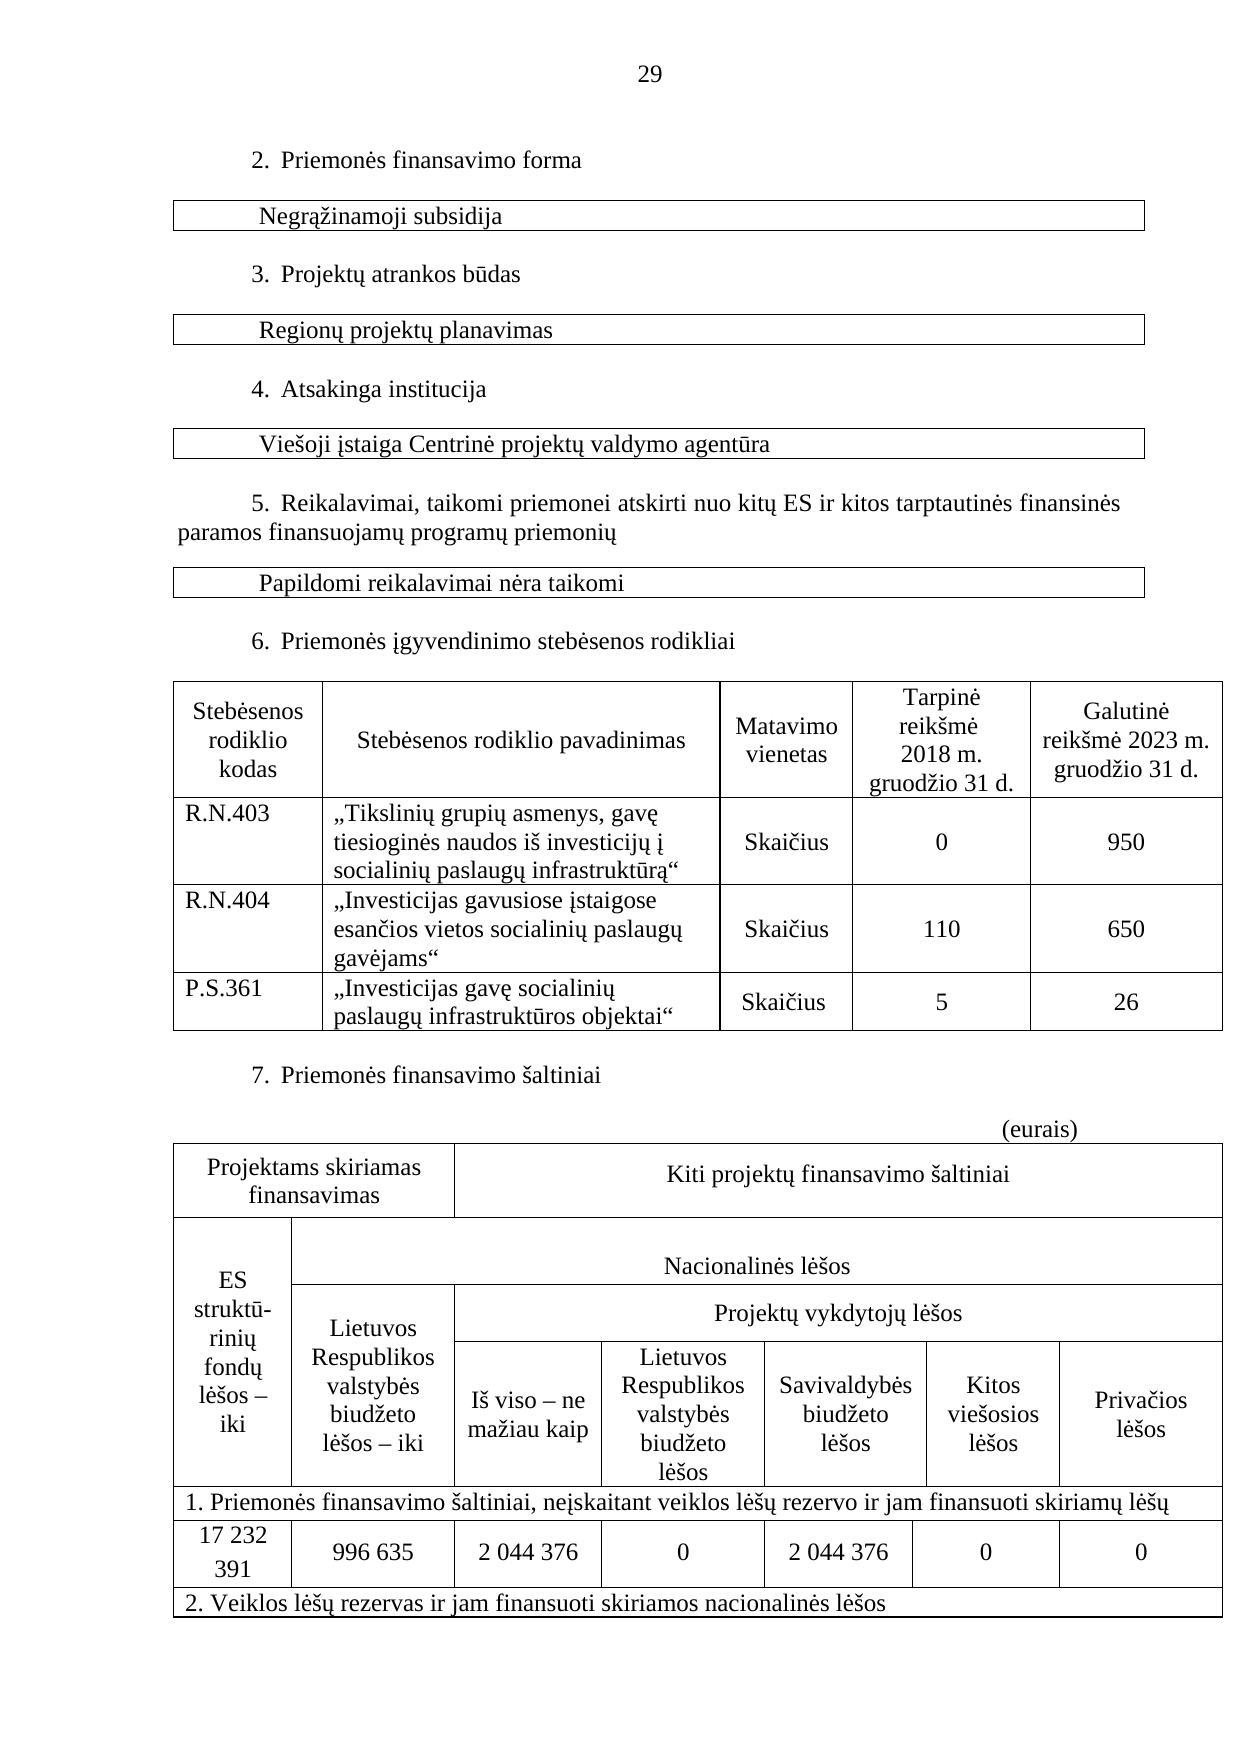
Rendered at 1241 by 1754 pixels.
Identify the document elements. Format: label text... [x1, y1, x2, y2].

table_cell Lietuvos Respublikos valstybės biudžeto lėšos – iki [292, 1285, 454, 1486]
table_cell „Tikslinių grupių asmenys, gavę tiesioginės naudos iš investicijų į socialinių paslaugų infrastruktūrą“ [323, 798, 719, 884]
table_cell R.N.404 [174, 885, 322, 972]
table_cell Lietuvos Respublikos valstybės biudžeto lėšos [602, 1342, 764, 1486]
table_cell 0 [913, 1521, 1059, 1587]
table_header Negrąžinamoji subsidija [174, 201, 1144, 230]
table_header Galutinė reikšmė 2023 m. gruodžio 31 d. [1031, 682, 1222, 797]
text (eurais) [177, 1114, 1078, 1143]
table_cell Iš viso – ne mažiau kaip [455, 1342, 601, 1486]
table_cell 110 [853, 885, 1030, 972]
table_header Matavimo vienetas [721, 682, 852, 797]
text 5. Reikalavimai, taikomi priemonei atskirti nuo kitų ES ir kitos tarptautinės finansinės paramos finansuojamų programų priemonių [177, 488, 1122, 545]
text 4. Atsakinga institucija [192, 374, 1122, 402]
table_header Tarpinė reikšmė 2018 m. gruodžio 31 d. [853, 682, 1030, 797]
table_cell 650 [1031, 885, 1222, 972]
table_header Stebėsenos rodiklio pavadinimas [323, 682, 719, 797]
table_cell Skaičius [721, 798, 852, 884]
table_header Projektams skiriamas finansavimas [174, 1144, 454, 1217]
text 7. Priemonės finansavimo šaltiniai [251, 1060, 1122, 1089]
table_cell Skaičius [721, 973, 852, 1030]
table_header Regionų projektų planavimas [174, 315, 1144, 344]
table_cell Savivaldybės biudžeto lėšos [765, 1342, 926, 1486]
text 3. Projektų atrankos būdas [192, 259, 1122, 288]
table_cell Kitos viešosios lėšos [927, 1342, 1059, 1486]
table_cell 2 044 376 [455, 1521, 601, 1587]
table_cell R.N.403 [174, 798, 322, 884]
table_cell 0 [1060, 1521, 1222, 1587]
text 6. Priemonės įgyvendinimo stebėsenos rodikliai [251, 626, 1122, 655]
table_header Papildomi reikalavimai nėra taikomi [174, 568, 1144, 597]
table_cell 5 [853, 973, 1030, 1030]
table_cell ES struktū-rinių fondų lėšos – iki [174, 1218, 291, 1486]
table_cell „Investicijas gavę socialinių paslaugų infrastruktūros objektai“ [323, 973, 719, 1030]
table_header Viešoji įstaiga Centrinė projektų valdymo agentūra [174, 429, 1144, 458]
table_cell „Investicijas gavusiose įstaigose esančios vietos socialinių paslaugų gavėjams“ [323, 885, 719, 972]
table_cell 2 044 376 [765, 1521, 912, 1587]
table_cell 0 [853, 798, 1030, 884]
table_header Kiti projektų finansavimo šaltiniai [455, 1144, 1222, 1217]
text 2. Priemonės finansavimo forma [192, 145, 1122, 174]
table_cell 1. Priemonės finansavimo šaltiniai, neįskaitant veiklos lėšų rezervo ir jam finansuoti skiriamų lėšų [174, 1487, 1222, 1519]
table_cell 0 [602, 1521, 764, 1587]
table_cell Privačios lėšos [1060, 1342, 1222, 1486]
table_cell 996 635 [292, 1521, 454, 1587]
table_cell 26 [1031, 973, 1222, 1030]
table_cell Skaičius [721, 885, 852, 972]
table_cell Nacionalinės lėšos [292, 1218, 1222, 1284]
table_cell Projektų vykdytojų lėšos [455, 1285, 1222, 1341]
table_header Stebėsenos rodiklio kodas [174, 682, 322, 797]
table_cell 17 232 391 [174, 1521, 291, 1587]
table_cell 950 [1031, 798, 1222, 884]
table_cell P.S.361 [174, 973, 322, 1030]
table_cell 2. Veiklos lėšų rezervas ir jam finansuoti skiriamos nacionalinės lėšos [174, 1588, 1222, 1616]
